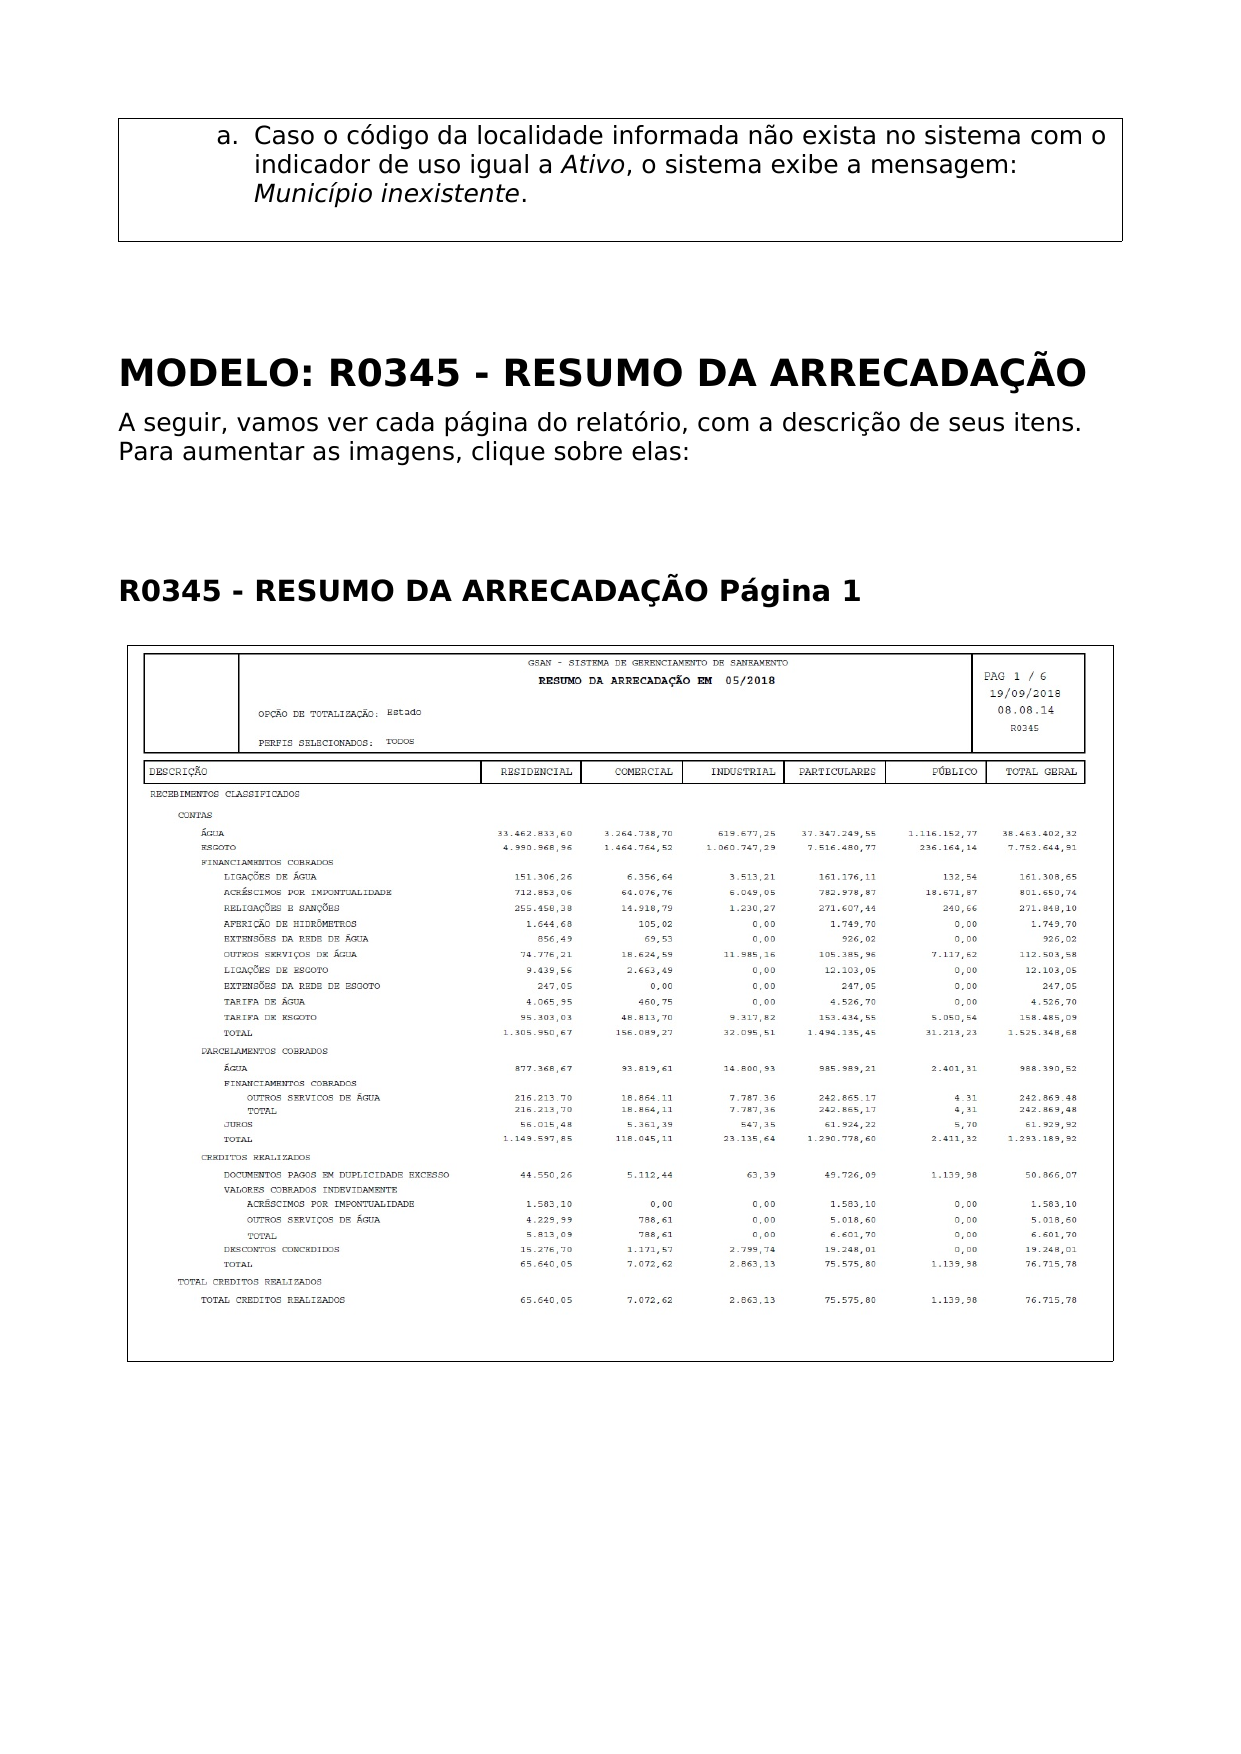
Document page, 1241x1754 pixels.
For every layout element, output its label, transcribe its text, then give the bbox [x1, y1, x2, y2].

subtitle MODELO: R0345 - RESUMO DA ARRECADAÇÃO [118, 352, 1122, 395]
table_header Após selecionar um formato, o sistema faz a validação da referência da arrecadação informada (para mais detalhes sobre o preenchimento dos campos clique AQUI), depois de realizar algumas validações: Verificar existência de dados: Caso não exista a tabela na base de dados, o sistema exibe a mensagem: Tabela « nome da tabela » inexistente e cancela a operação. Caso a tabela esteja sem dados, o sistema exibe a mensagem: Tabela « nome da tabela » sem dados para seleção e cancela a operação. Validar referência da arrecadação: Caso o mês ou o ano da arrecadação esteja inválido, o sistema exibe a mensagem: Mês ou Ano da Arrecadação inválido. Caso o mês/ano da arrecadação não seja menor que o mês/ano da arrecadação corrente, o sistema exibe a mensagem: Mês/Ano da Arrecadação deve ser inferior a « mês/ano da arrecadação corrente ». Verificar existência da localidade: Caso o código da localidade não exista no sistema, o sistema exibe a mensagem: Localidade inexistente. Verificar existência do município: Caso o código da localidade informada não exista no sistema com o indicador de uso igual a Ativo, o sistema exibe a mensagem: Município inexistente. [119, 119, 1122, 241]
table_header [128, 646, 1113, 1361]
text A seguir, vamos ver cada página do relatório, com a descrição de seus itens. Para aumentar as imagens, clique sobre elas: [118, 408, 1122, 466]
subtitle R0345 - RESUMO DA ARRECADAÇÃO Página 1 [118, 574, 1122, 608]
picture [129, 647, 1111, 1329]
